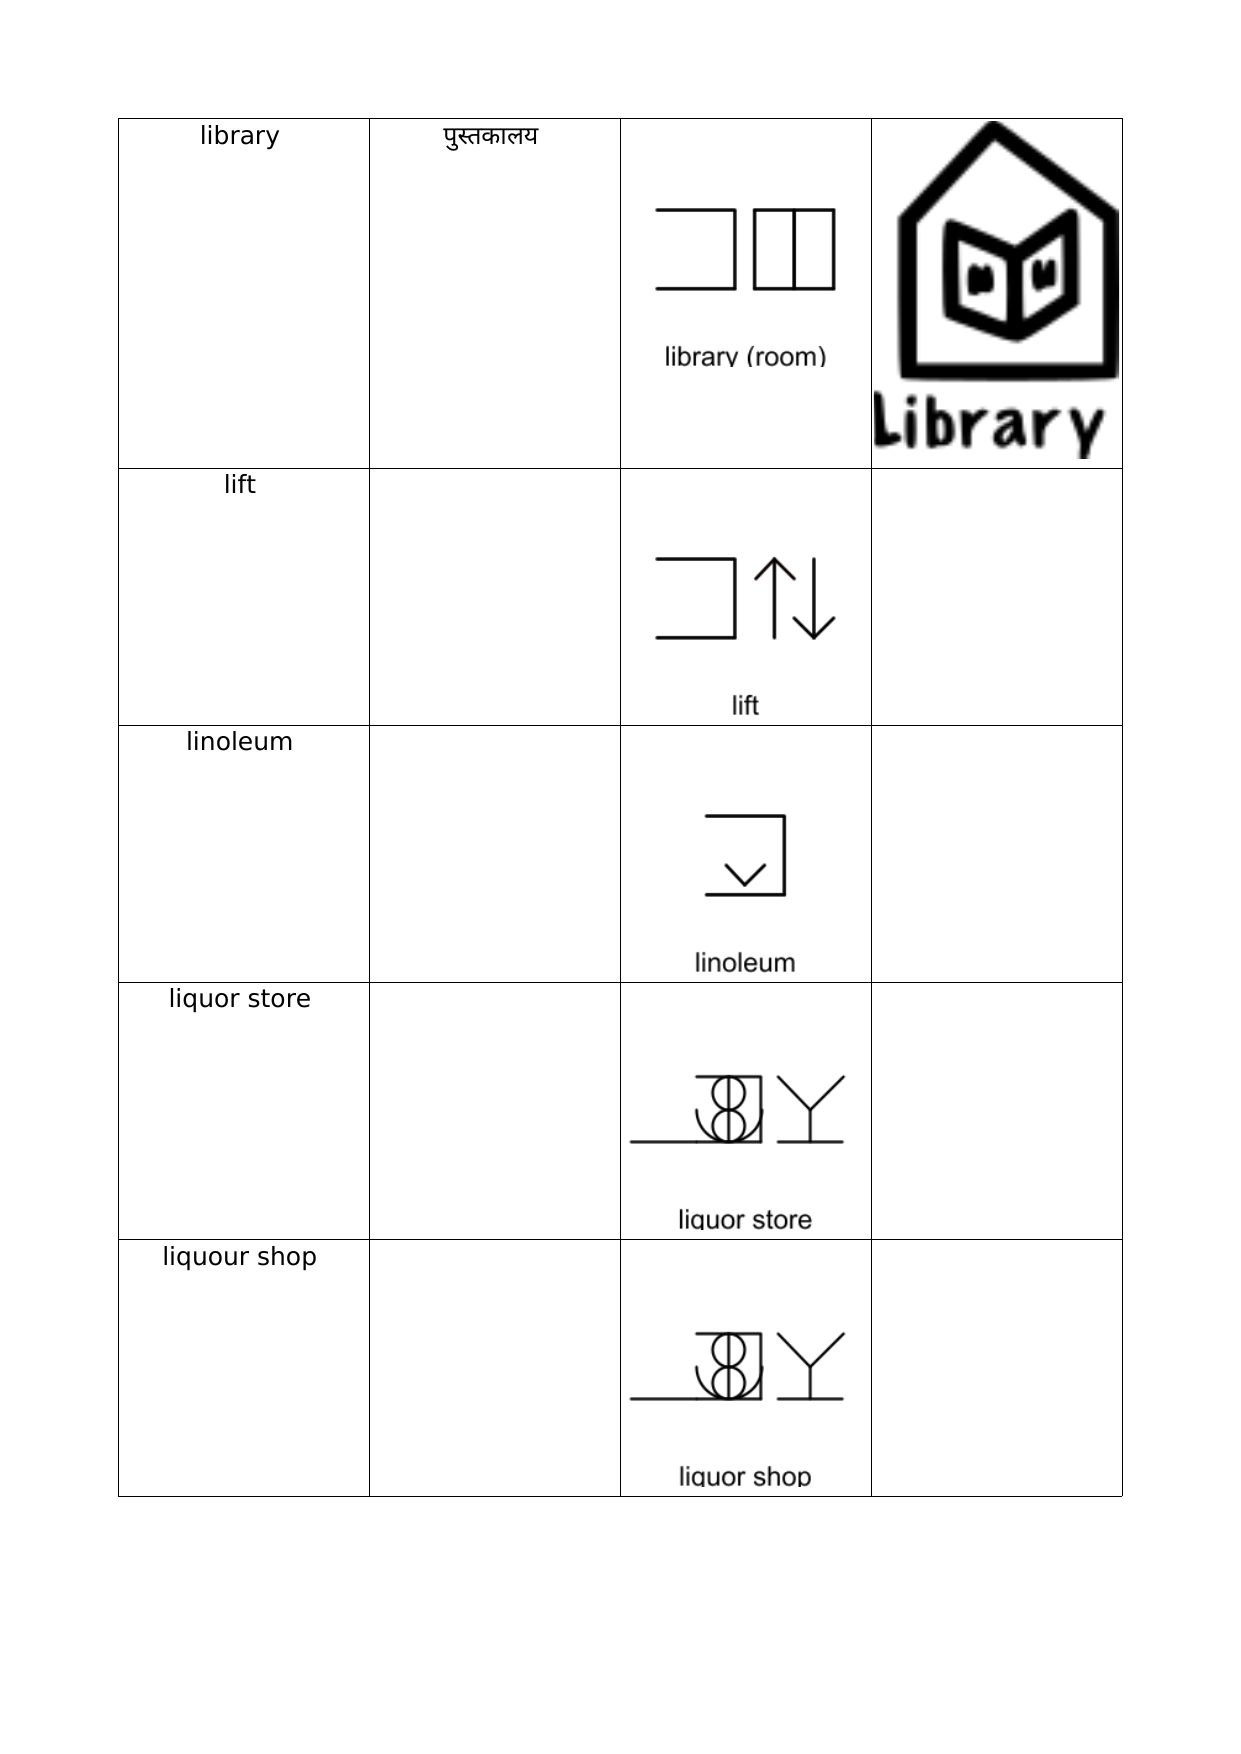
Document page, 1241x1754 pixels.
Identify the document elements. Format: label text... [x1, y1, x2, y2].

picture [622, 121, 869, 367]
table_cell [621, 1240, 871, 1496]
picture [622, 470, 869, 716]
table_cell liquour shop [119, 1240, 369, 1496]
table_cell library [119, 119, 369, 467]
table_cell पुस्तकालय [370, 119, 620, 467]
table_cell lift [119, 469, 369, 724]
table_cell [370, 983, 620, 1239]
table_cell [872, 119, 1122, 467]
table_cell [621, 983, 871, 1239]
picture [622, 984, 869, 1230]
picture [873, 121, 1120, 459]
table_cell [370, 726, 620, 982]
table_cell [370, 1240, 620, 1496]
table_cell [370, 469, 620, 724]
table_cell [872, 983, 1122, 1239]
table_cell [621, 119, 871, 467]
table_cell linoleum [119, 726, 369, 982]
table_cell liquor store [119, 983, 369, 1239]
picture [622, 727, 869, 973]
table_cell [872, 726, 1122, 982]
table_cell [621, 726, 871, 982]
table_cell [872, 469, 1122, 724]
picture [622, 1241, 869, 1487]
table_cell [872, 1240, 1122, 1496]
table_cell [621, 469, 871, 724]
